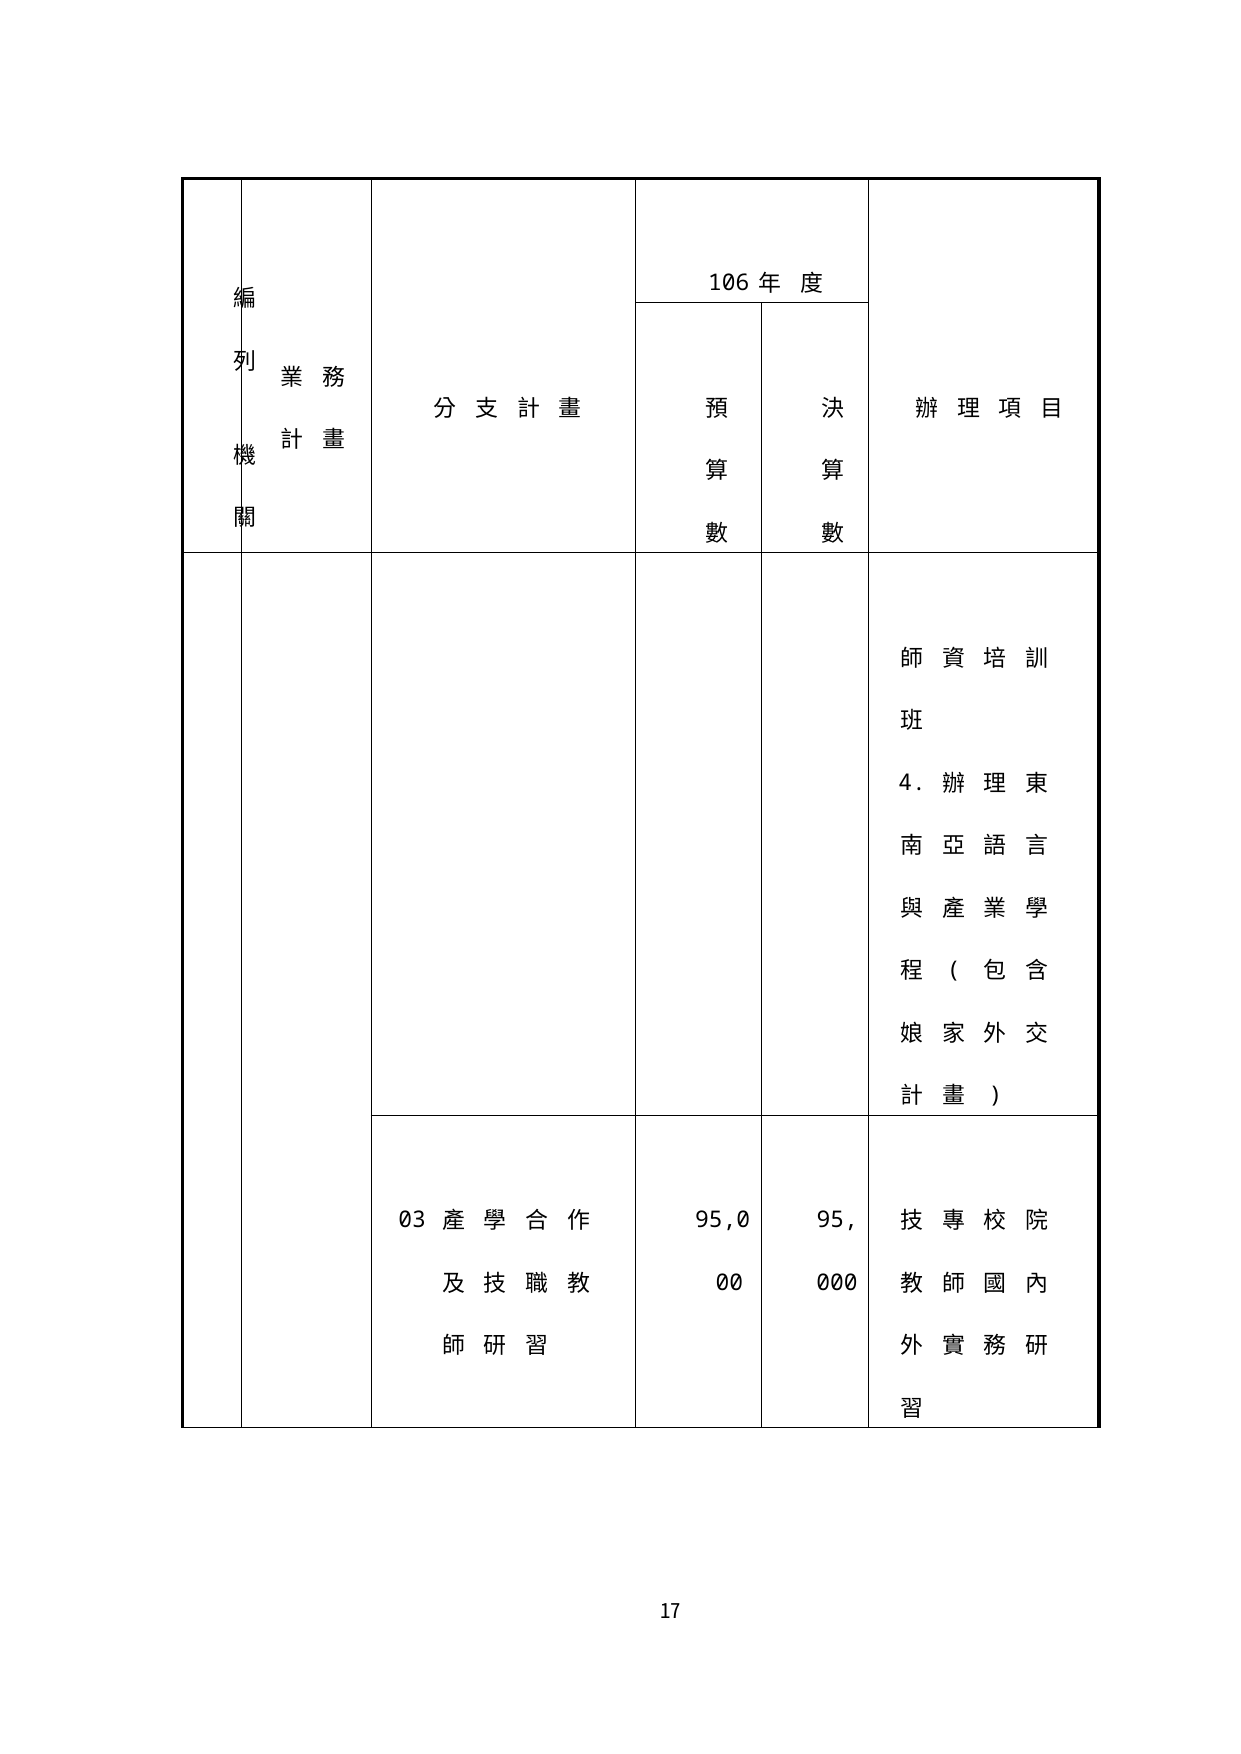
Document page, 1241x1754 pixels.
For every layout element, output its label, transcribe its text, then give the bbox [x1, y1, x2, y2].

table_cell 95,000 [762, 1116, 868, 1427]
table_header 辦理項目 [869, 180, 1097, 552]
table_cell 技專校院教師國內外實務研習 [869, 1116, 1097, 1427]
table_cell [372, 553, 635, 1115]
table_header 分支計畫 [372, 180, 635, 552]
table_cell [242, 553, 371, 1427]
table_cell [762, 553, 868, 1115]
table_header 業務計畫 [242, 180, 371, 552]
table_cell [636, 553, 761, 1115]
table_cell 預算數 [636, 303, 761, 552]
table_header 編列 機關 [184, 180, 241, 552]
table_cell 95,000 [636, 1116, 761, 1427]
table_cell 教育部 [184, 553, 241, 1427]
table_header 106年度 [636, 180, 868, 302]
table_cell 03產學合作及技職教師研習 [372, 1116, 635, 1427]
table_cell 決算數 [762, 303, 868, 552]
table_cell 師資培訓班 4.辦理東南亞語言與產業學程(包含娘家外交計畫) [869, 553, 1097, 1115]
